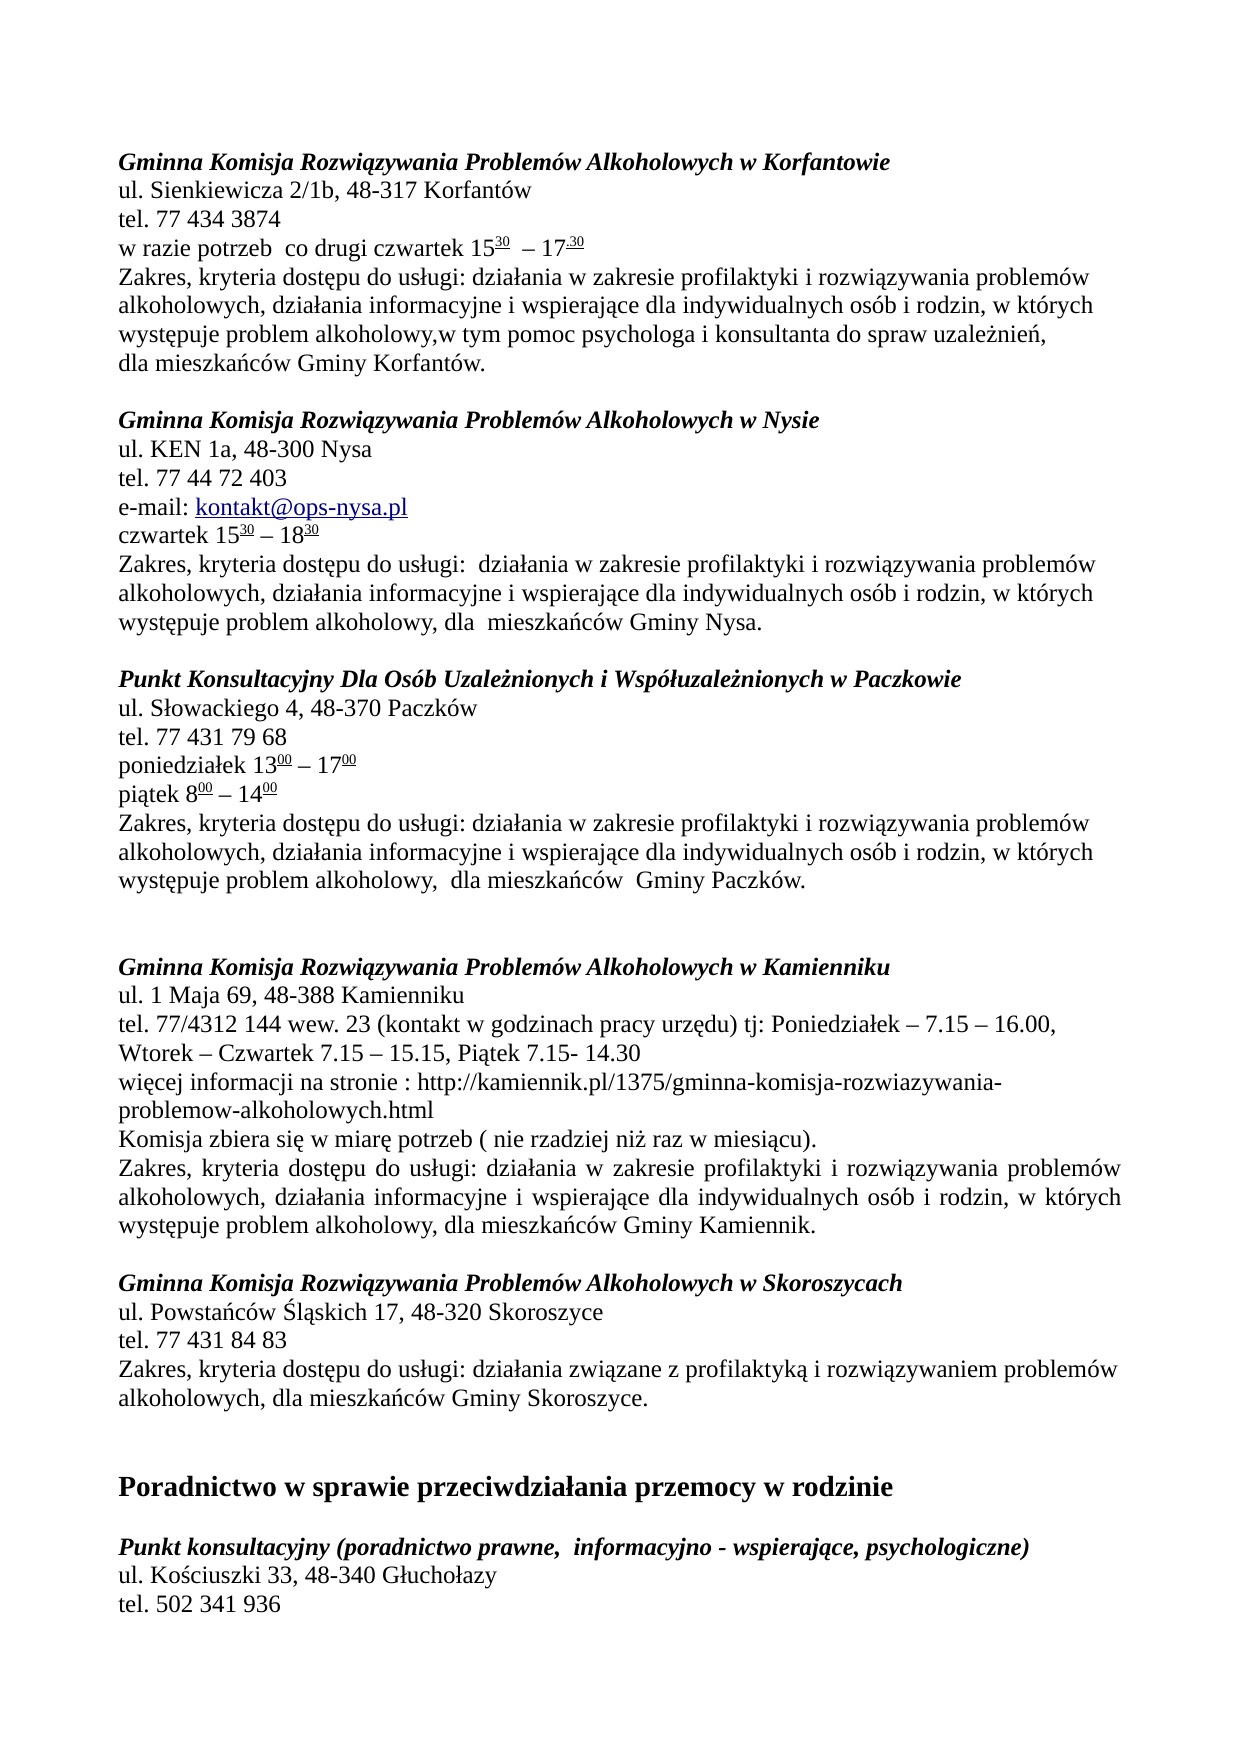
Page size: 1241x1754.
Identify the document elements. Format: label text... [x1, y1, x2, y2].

text tel. 77 434 3874 [118, 204, 1122, 233]
text czwartek 1530 – 1830 [118, 521, 1122, 549]
text Zakres, kryteria dostępu do usługi: działania związane z profilaktyką i rozwiązywaniem problemów alkoholowych, dla mieszkańców Gminy Skoroszyce. [118, 1354, 1122, 1412]
text ul. Kościuszki 33, 48-340 Głuchołazy [118, 1560, 1122, 1589]
text ul. KEN 1a, 48-300 Nysa [118, 434, 1122, 463]
text tel. 77 44 72 403 [118, 463, 1122, 492]
text Punkt Konsultacyjny Dla Osób Uzależnionych i Współuzależnionych w Paczkowie [118, 664, 1122, 693]
text Komisja zbiera się w miarę potrzeb ( nie rzadziej niż raz w miesiącu). [118, 1124, 1122, 1153]
text Zakres, kryteria dostępu do usługi: działania w zakresie profilaktyki i rozwiązywania problemów alkoholowych, działania informacyjne i wspierające dla indywidualnych osób i rodzin, w których występuje problem alkoholowy,w tym pomoc psychologa i konsultanta do spraw uzależnień, [118, 262, 1122, 348]
text tel. 77 431 79 68 [118, 722, 1122, 751]
text poniedziałek 1300 – 1700 [118, 751, 1122, 779]
text Zakres, kryteria dostępu do usługi: działania w zakresie profilaktyki i rozwiązywania problemów alkoholowych, działania informacyjne i wspierające dla indywidualnych osób i rodzin, w których występuje problem alkoholowy, dla mieszkańców Gminy Kamiennik. [118, 1153, 1122, 1239]
text ul. Powstańców Śląskich 17, 48-320 Skoroszyce [118, 1297, 1122, 1326]
text Zakres, kryteria dostępu do usługi: działania w zakresie profilaktyki i rozwiązywania problemów alkoholowych, działania informacyjne i wspierające dla indywidualnych osób i rodzin, w których występuje problem alkoholowy, dla mieszkańców Gminy Nysa. [118, 549, 1122, 636]
text Punkt konsultacyjny (poradnictwo prawne, informacyjno - wspierające, psychologiczne) [118, 1532, 1122, 1560]
text ul. 1 Maja 69, 48-388 Kamienniku [118, 981, 1122, 1009]
text tel. 502 341 936 [118, 1589, 1122, 1618]
text piątek 800 – 1400 [118, 779, 1122, 808]
text w razie potrzeb co drugi czwartek 1530 – 17.30 [118, 233, 1122, 262]
text Wtorek – Czwartek 7.15 – 15.15, Piątek 7.15- 14.30 [118, 1038, 1122, 1067]
text więcej informacji na stronie : http://kamiennik.pl/1375/gminna-komisja-rozwiazywania-problemow-alkoholowych.html [118, 1067, 1122, 1124]
text ul. Sienkiewicza 2/1b, 48-317 Korfantów [118, 176, 1122, 204]
text tel. 77 431 84 83 [118, 1326, 1122, 1354]
text Poradnictwo w sprawie przeciwdziałania przemocy w rodzinie [118, 1469, 1122, 1503]
text ul. Słowackiego 4, 48-370 Paczków [118, 693, 1122, 722]
text Gminna Komisja Rozwiązywania Problemów Alkoholowych w Nysie [118, 406, 1122, 434]
text Gminna Komisja Rozwiązywania Problemów Alkoholowych w Korfantowie [118, 147, 1122, 176]
text Zakres, kryteria dostępu do usługi: działania w zakresie profilaktyki i rozwiązywania problemów alkoholowych, działania informacyjne i wspierające dla indywidualnych osób i rodzin, w których występuje problem alkoholowy, dla mieszkańców Gminy Paczków. [118, 808, 1122, 894]
text Gminna Komisja Rozwiązywania Problemów Alkoholowych w Kamienniku [118, 952, 1122, 981]
text e-mail: kontakt@ops-nysa.pl [118, 492, 1122, 521]
text tel. 77/4312 144 wew. 23 (kontakt w godzinach pracy urzędu) tj: Poniedziałek – 7.15 – 16.00, [118, 1009, 1122, 1038]
text Gminna Komisja Rozwiązywania Problemów Alkoholowych w Skoroszycach [118, 1268, 1122, 1297]
text dla mieszkańców Gminy Korfantów. [118, 348, 1122, 377]
